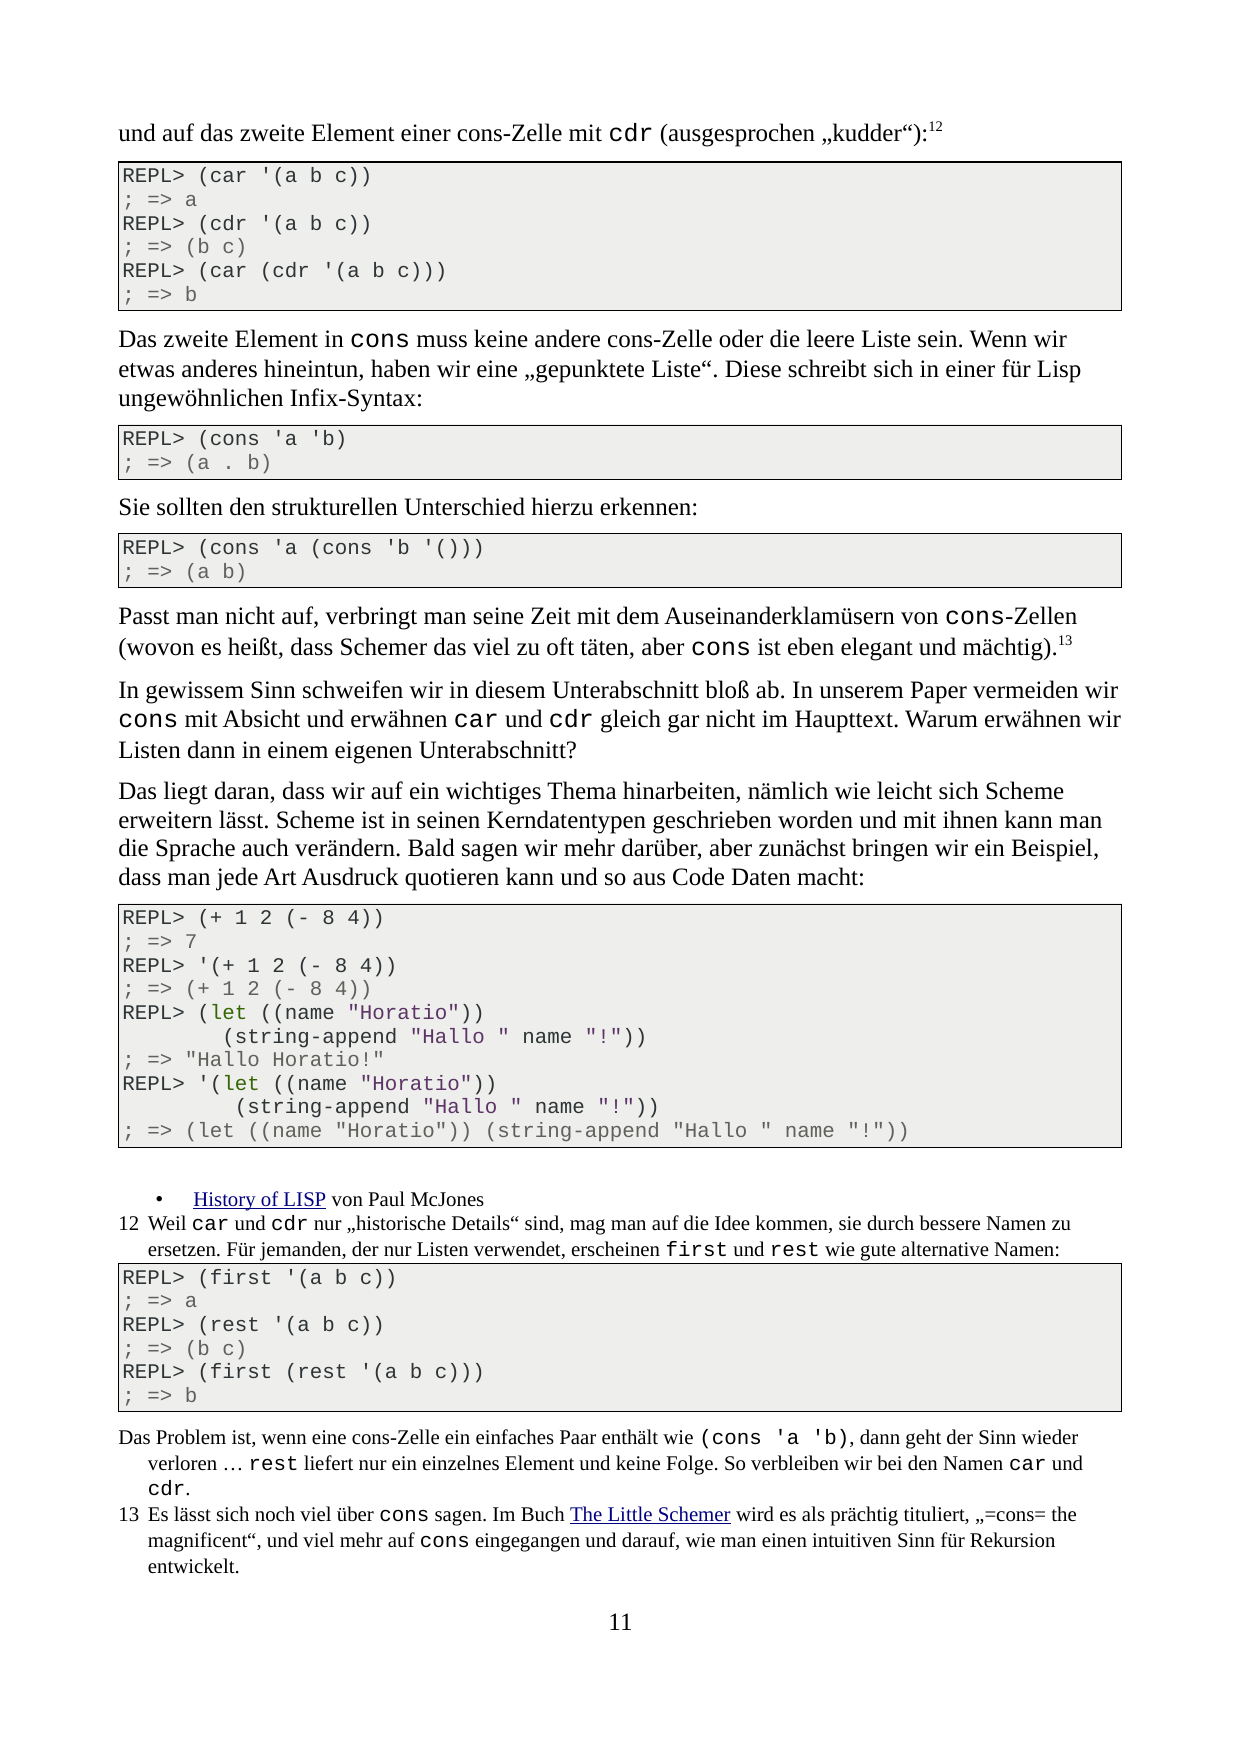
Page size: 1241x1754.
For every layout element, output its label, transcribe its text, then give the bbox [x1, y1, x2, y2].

text ; => a [119, 185, 1121, 209]
text REPL> (first (rest '(a b c))) [119, 1357, 1121, 1381]
text REPL> (car (cdr '(a b c))) [119, 256, 1121, 280]
text REPL> (cons 'a (cons 'b '())) [119, 534, 1121, 557]
list History of LISP von Paul McJones [156, 1187, 1122, 1211]
text Das liegt daran, dass wir auf ein wichtiges Thema hinarbeiten, nämlich wie leicht sich Scheme erweitern lässt. Scheme ist in seinen Kerndatentypen geschrieben worden und mit ihnen kann man die Sprache auch verändern. Bald sagen wir mehr darüber, aber zunächst bringen wir ein Beispiel, dass man jede Art Ausdruck quotieren kann und so aus Code Daten macht: [118, 776, 1122, 891]
text ; => (b c) [119, 1334, 1121, 1357]
text ; => (+ 1 2 (- 8 4)) [119, 974, 1121, 998]
text Passt man nicht auf, verbringt man seine Zeit mit dem Auseinanderklamüsern von cons-Zellen (wovon es heißt, dass Schemer das viel zu oft täten, aber cons ist eben elegant und mächtig). [118, 601, 1122, 663]
text REPL> '(let ((name "Horatio")) [119, 1069, 1121, 1093]
text ; => b [119, 280, 1121, 310]
text REPL> (+ 1 2 (- 8 4)) [119, 905, 1121, 927]
text REPL> (let ((name "Horatio")) [119, 998, 1121, 1022]
text ; => "Hallo Horatio!" [119, 1045, 1121, 1069]
text Das Problem ist, wenn eine cons-Zelle ein einfaches Paar enthält wie (cons 'a 'b), dann geht der Sinn wieder verloren … rest liefert nur ein einzelnes Element und keine Folge. So verbleiben wir bei den Namen car und cdr. [118, 1425, 1122, 1502]
text REPL> (cons 'a 'b) [119, 426, 1121, 448]
text ; => b [119, 1381, 1121, 1411]
text REPL> (car '(a b c)) [119, 163, 1121, 185]
text REPL> (rest '(a b c)) [119, 1310, 1121, 1334]
text Das zweite Element in cons muss keine andere cons-Zelle oder die leere Liste sein. Wenn wir etwas anderes hineintun, haben wir eine „gepunktete Liste“. Diese schreibt sich in einer für Lisp ungewöhnlichen Infix-Syntax: [118, 324, 1122, 412]
text REPL> (cdr '(a b c)) [119, 209, 1121, 232]
text ; => (a . b) [119, 448, 1121, 479]
text Sie sollten den strukturellen Unterschied hierzu erkennen: [118, 492, 1122, 521]
text ; => a [119, 1286, 1121, 1310]
text Es lässt sich noch viel über cons sagen. Im Buch The Little Schemer wird es als prächtig tituliert, „=cons= the magnificent“, und viel mehr auf cons eingegangen und darauf, wie man einen intuitiven Sinn für Rekursion entwickelt. [118, 1502, 1122, 1578]
text REPL> (first '(a b c)) [119, 1264, 1121, 1286]
text ; => (a b) [119, 557, 1121, 587]
text ; => (b c) [119, 232, 1121, 256]
text (string-append "Hallo " name "!")) [119, 1022, 1121, 1045]
text Weil car und cdr nur „historische Details“ sind, mag man auf die Idee kommen, sie durch bessere Namen zu ersetzen. Für jemanden, der nur Listen verwendet, erscheinen first und rest wie gute alternative Namen: [118, 1211, 1122, 1263]
text ; => 7 [119, 927, 1121, 951]
text In gewissem Sinn schweifen wir in diesem Unterabschnitt bloß ab. In unserem Paper vermeiden wir cons mit Absicht und erwähnen car und cdr gleich gar nicht im Haupttext. Warum erwähnen wir Listen dann in einem eigenen Unterabschnitt? [118, 675, 1122, 763]
text (string-append "Hallo " name "!")) [119, 1093, 1121, 1116]
text REPL> '(+ 1 2 (- 8 4)) [119, 951, 1121, 974]
text ; => (let ((name "Horatio")) (string-append "Hallo " name "!")) [119, 1116, 1121, 1147]
text und auf das zweite Element einer cons-Zelle mit cdr (ausgesprochen „kudder“): [118, 118, 1122, 149]
